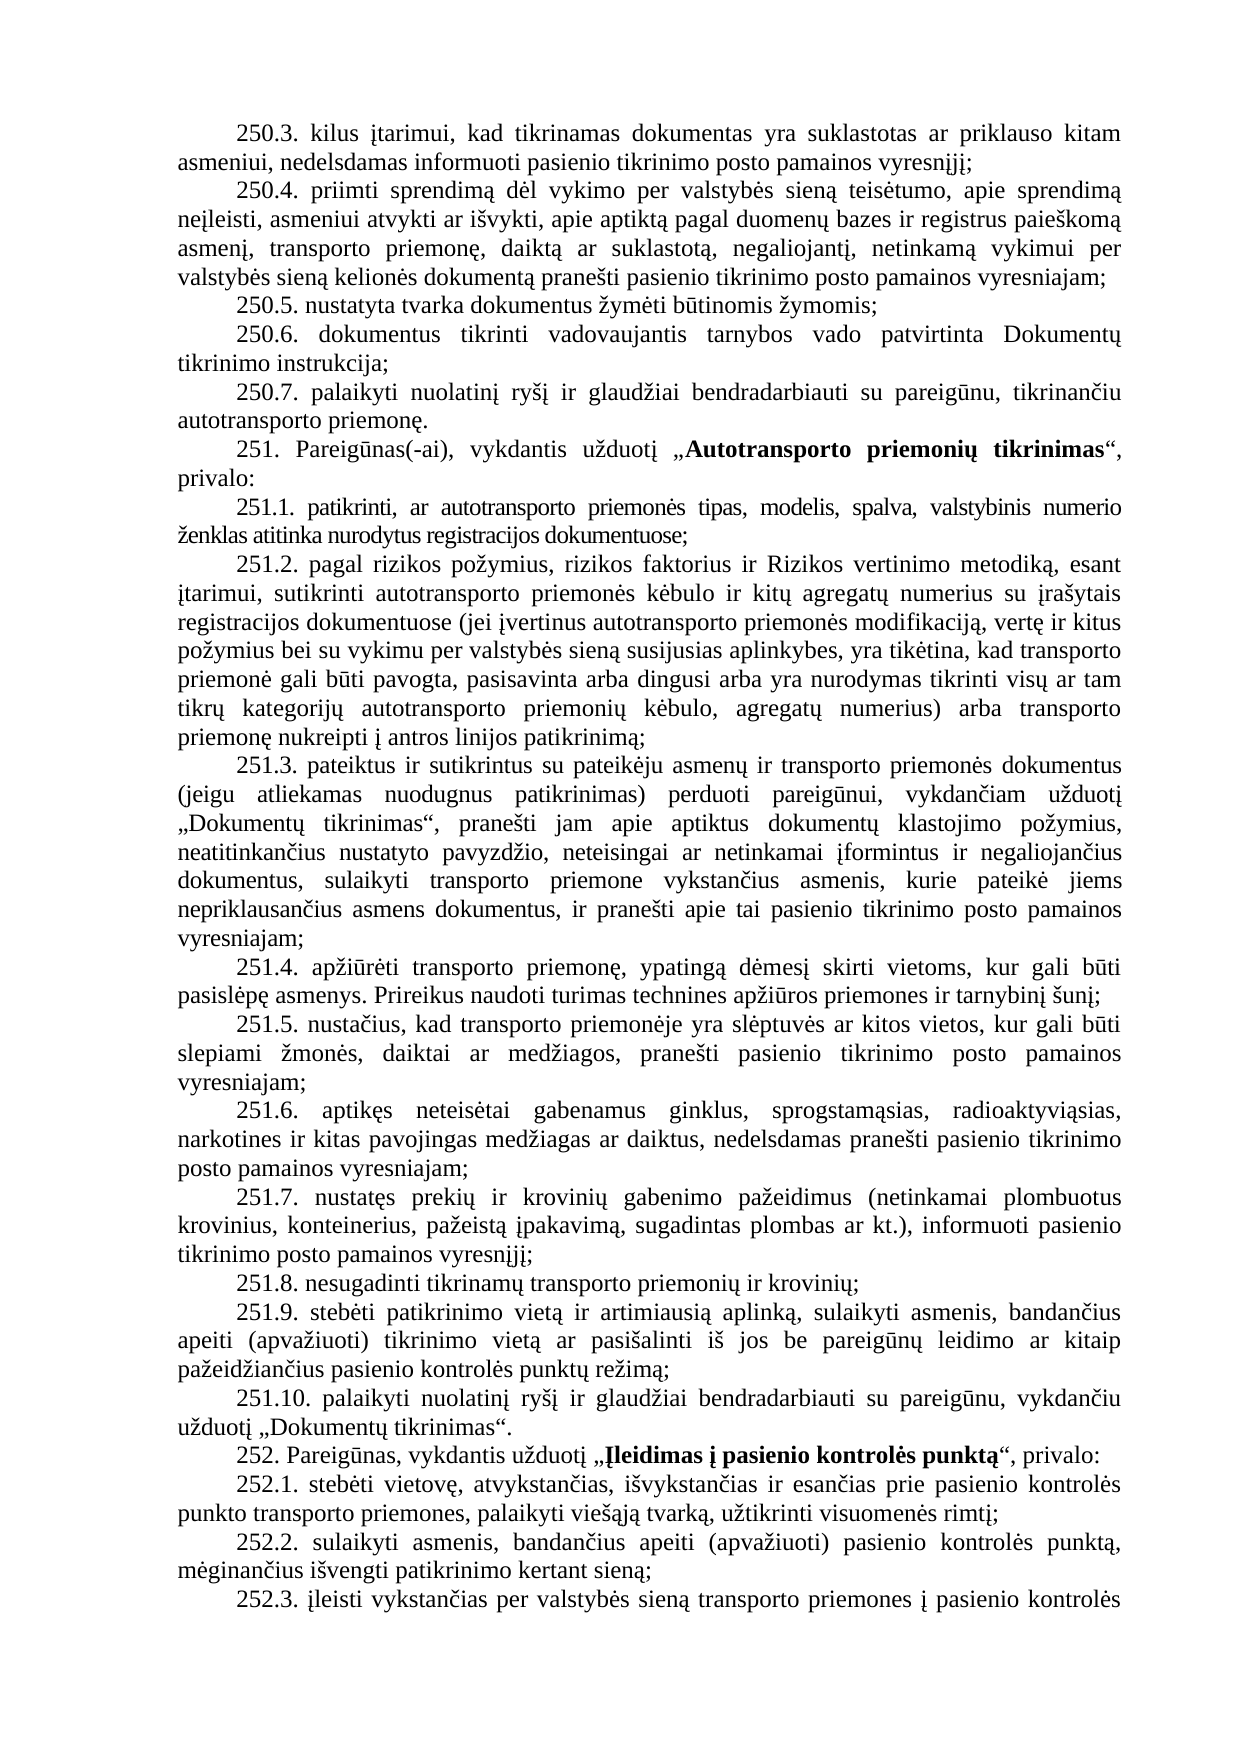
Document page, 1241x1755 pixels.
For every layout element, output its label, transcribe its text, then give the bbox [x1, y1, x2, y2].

text 251.2. pagal rizikos požymius, rizikos faktorius ir Rizikos vertinimo metodiką, esant įtarimui, sutikrinti autotransporto priemonės kėbulo ir kitų agregatų numerius su įrašytais registracijos dokumentuose (jei įvertinus autotransporto priemonės modifikaciją, vertę ir kitus požymius bei su vykimu per valstybės sieną susijusias aplinkybes, yra tikėtina, kad transporto priemonė gali būti pavogta, pasisavinta arba dingusi arba yra nurodymas tikrinti visų ar tam tikrų kategorijų autotransporto priemonių kėbulo, agregatų numerius) arba transporto priemonę nukreipti į antros linijos patikrinimą; [177, 549, 1122, 751]
text 251.3. pateiktus ir sutikrintus su pateikėju asmenų ir transporto priemonės dokumentus (jeigu atliekamas nuodugnus patikrinimas) perduoti pareigūnui, vykdančiam užduotį „Dokumentų tikrinimas“, pranešti jam apie aptiktus dokumentų klastojimo požymius, neatitinkančius nustatyto pavyzdžio, neteisingai ar netinkamai įformintus ir negaliojančius dokumentus, sulaikyti transporto priemone vykstančius asmenis, kurie pateikė jiems nepriklausančius asmens dokumentus, ir pranešti apie tai pasienio tikrinimo posto pamainos vyresniajam; [177, 751, 1122, 952]
text 251.1. patikrinti, ar autotransporto priemonės tipas, modelis, spalva, valstybinis numerio ženklas atitinka nurodytus registracijos dokumentuose; [177, 492, 1122, 549]
text 251.7. nustatęs prekių ir krovinių gabenimo pažeidimus (netinkamai plombuotus krovinius, konteinerius, pažeistą įpakavimą, sugadintas plombas ar kt.), informuoti pasienio tikrinimo posto pamainos vyresnįjį; [177, 1182, 1122, 1268]
text 251.10. palaikyti nuolatinį ryšį ir glaudžiai bendradarbiauti su pareigūnu, vykdančiu užduotį „Dokumentų tikrinimas“. [177, 1383, 1122, 1441]
text 250.5. nustatyta tvarka dokumentus žymėti būtinomis žymomis; [177, 291, 1122, 319]
text 250.7. palaikyti nuolatinį ryšį ir glaudžiai bendradarbiauti su pareigūnu, tikrinančiu autotransporto priemonę. [177, 377, 1122, 434]
text 251.5. nustačius, kad transporto priemonėje yra slėptuvės ar kitos vietos, kur gali būti slepiami žmonės, daiktai ar medžiagos, pranešti pasienio tikrinimo posto pamainos vyresniajam; [177, 1009, 1122, 1096]
text 251. Pareigūnas(-ai), vykdantis užduotį „Autotransporto priemonių tikrinimas“, privalo: [177, 434, 1122, 492]
text 252.2. sulaikyti asmenis, bandančius apeiti (apvažiuoti) pasienio kontrolės punktą, mėginančius išvengti patikrinimo kertant sieną; [177, 1527, 1122, 1584]
text 251.8. nesugadinti tikrinamų transporto priemonių ir krovinių; [177, 1268, 1122, 1297]
text 252. Pareigūnas, vykdantis užduotį „Įleidimas į pasienio kontrolės punktą“, privalo: [177, 1441, 1122, 1469]
text 252.1. stebėti vietovę, atvykstančias, išvykstančias ir esančias prie pasienio kontrolės punkto transporto priemones, palaikyti viešąją tvarką, užtikrinti visuomenės rimtį; [177, 1469, 1122, 1527]
text 250.4. priimti sprendimą dėl vykimo per valstybės sieną teisėtumo, apie sprendimą neįleisti, asmeniui atvykti ar išvykti, apie aptiktą pagal duomenų bazes ir registrus paieškomą asmenį, transporto priemonę, daiktą ar suklastotą, negaliojantį, netinkamą vykimui per valstybės sieną kelionės dokumentą pranešti pasienio tikrinimo posto pamainos vyresniajam; [177, 176, 1122, 291]
text 251.9. stebėti patikrinimo vietą ir artimiausią aplinką, sulaikyti asmenis, bandančius apeiti (apvažiuoti) tikrinimo vietą ar pasišalinti iš jos be pareigūnų leidimo ar kitaip pažeidžiančius pasienio kontrolės punktų režimą; [177, 1297, 1122, 1383]
text 251.4. apžiūrėti transporto priemonę, ypatingą dėmesį skirti vietoms, kur gali būti pasislėpę asmenys. Prireikus naudoti turimas technines apžiūros priemones ir tarnybinį šunį; [177, 952, 1122, 1009]
text 250.3. kilus įtarimui, kad tikrinamas dokumentas yra suklastotas ar priklauso kitam asmeniui, nedelsdamas informuoti pasienio tikrinimo posto pamainos vyresnįjį; [177, 118, 1122, 176]
text 250.6. dokumentus tikrinti vadovaujantis tarnybos vado patvirtinta Dokumentų tikrinimo instrukcija; [177, 319, 1122, 377]
text 251.6. aptikęs neteisėtai gabenamus ginklus, sprogstamąsias, radioaktyviąsias, narkotines ir kitas pavojingas medžiagas ar daiktus, nedelsdamas pranešti pasienio tikrinimo posto pamainos vyresniajam; [177, 1096, 1122, 1182]
text 252.3. įleisti vykstančias per valstybės sieną transporto priemones į pasienio kontrolės [177, 1584, 1122, 1613]
